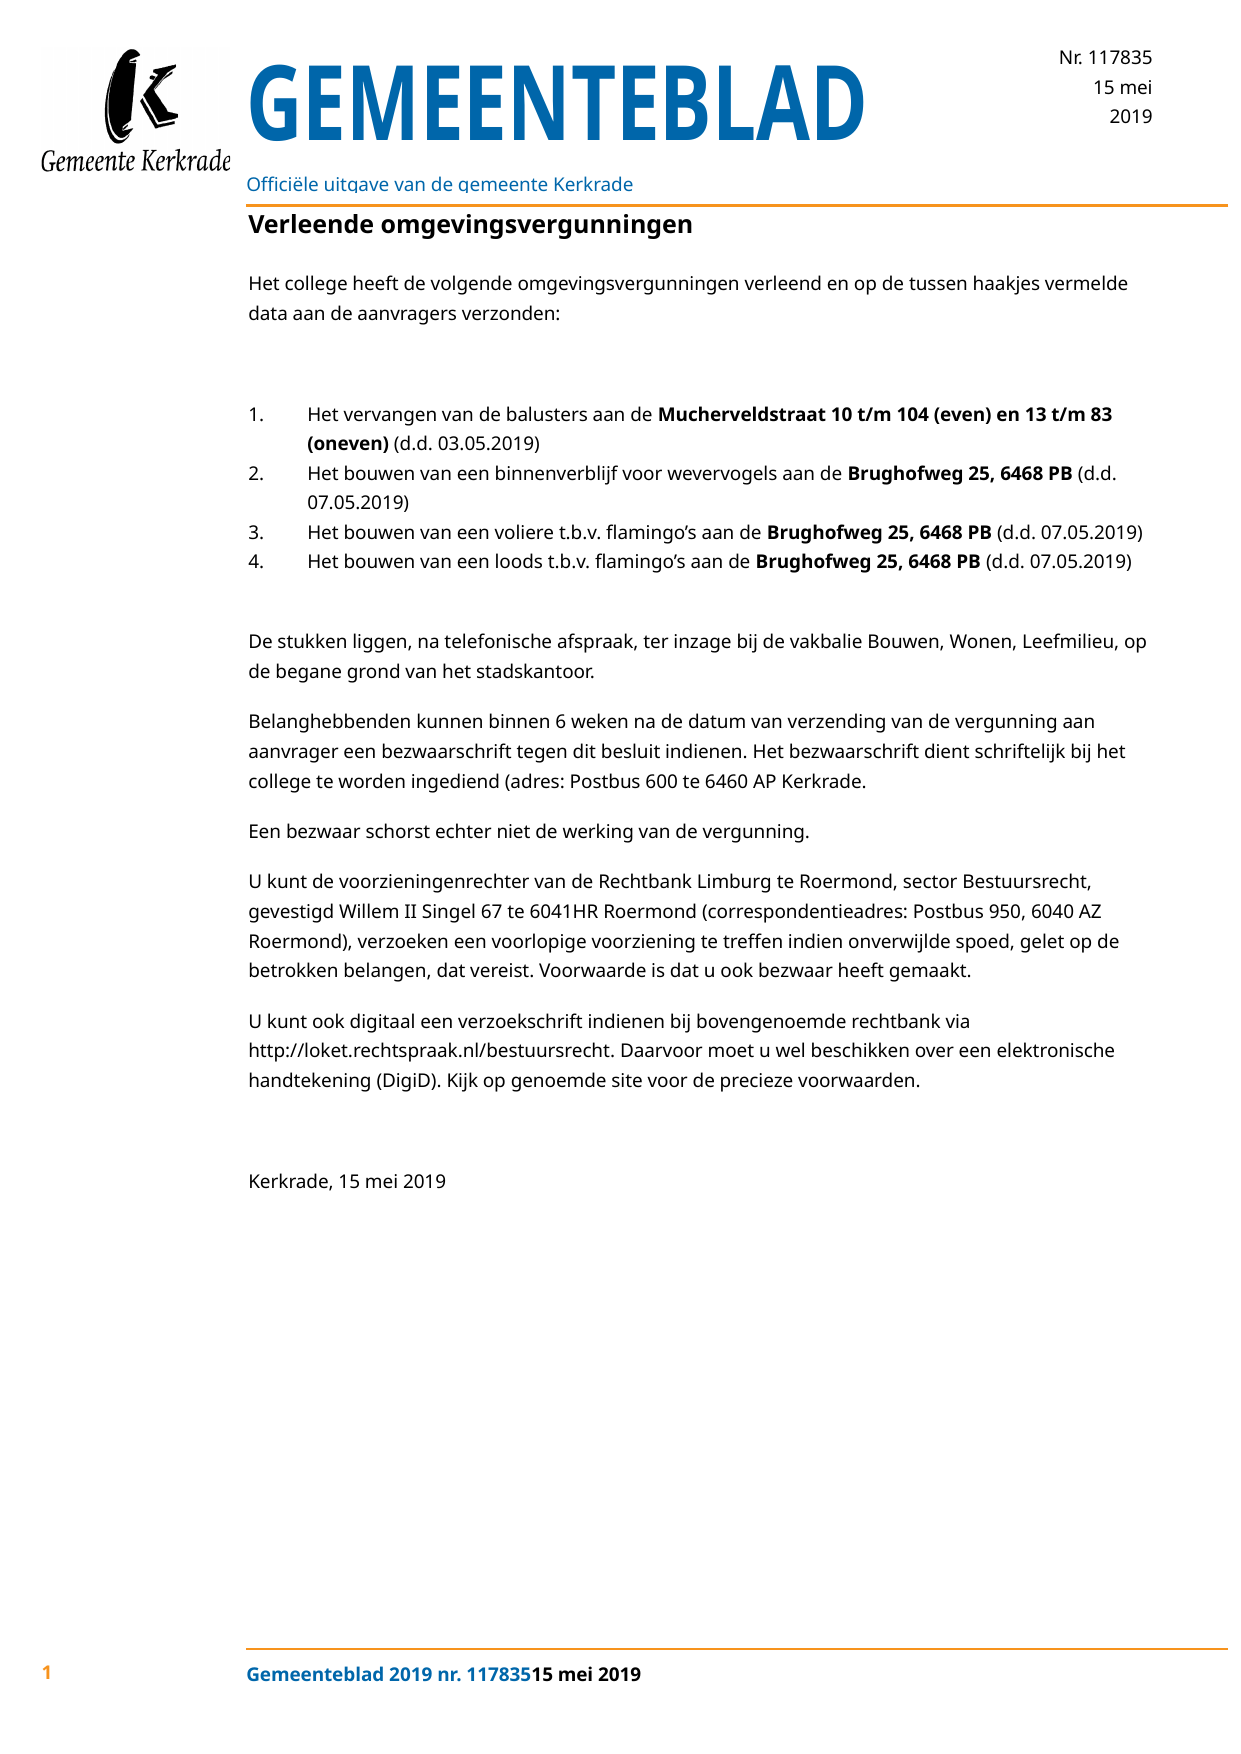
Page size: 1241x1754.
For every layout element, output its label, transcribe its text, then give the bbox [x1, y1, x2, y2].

list Het bouwen van een loods t.b.v. flamingo’s aan de Brughofweg 25, 6468 PB (d.d. 07.05.2019) [248, 549, 1152, 574]
text Verleende omgevingsvergunningen [248, 207, 1152, 241]
text Het college heeft de volgende omgevingsvergunningen verleend en op de tussen haakjes vermelde data aan de aanvragers verzonden: [248, 270, 1152, 326]
list Het bouwen van een binnenverblijf voor wevervogels aan de Brughofweg 25, 6468 PB (d.d. 07.05.2019) [248, 460, 1152, 515]
text De stukken liggen, na telefonische afspraak, ter inzage bij de vakbalie Bouwen, Wonen, Leefmilieu, op de begane grond van het stadskantoor. [248, 629, 1152, 684]
text Kerkrade, 15 mei 2019 [248, 1168, 1152, 1193]
text Belanghebbenden kunnen binnen 6 weken na de datum van verzending van de vergunning aan aanvrager een bezwaarschrift tegen dit besluit indienen. Het bezwaarschrift dient schriftelijk bij het college te worden ingediend (adres: Postbus 600 te 6460 AP Kerkrade. [248, 709, 1152, 793]
text U kunt de voorzieningenrechter van de Rechtbank Limburg te Roermond, sector Bestuursrecht, gevestigd Willem II Singel 67 te 6041HR Roermond (correspondentieadres: Postbus 950, 6040 AZ Roermond), verzoeken een voorlopige voorziening te treffen indien onverwijlde spoed, gelet op de betrokken belangen, dat vereist. Voorwaarde is dat u ook bezwaar heeft gemaakt. [248, 869, 1152, 983]
list Het bouwen van een voliere t.b.v. flamingo’s aan de Brughofweg 25, 6468 PB (d.d. 07.05.2019) [248, 519, 1152, 545]
text Een bezwaar schorst echter niet de werking van de vergunning. [248, 818, 1152, 844]
text U kunt ook digitaal een verzoekschrift indienen bij bovengenoemde rechtbank via http://loket.rechtspraak.nl/bestuursrecht. Daarvoor moet u wel beschikken over een elektronische handtekening (DigiD). Kijk op genoemde site voor de precieze voorwaarden. [248, 1008, 1152, 1093]
list Het vervangen van de balusters aan de Mucherveldstraat 10 t/m 104 (even) en 13 t/m 83 (oneven) (d.d. 03.05.2019) [248, 401, 1152, 456]
picture [41, 47, 231, 172]
